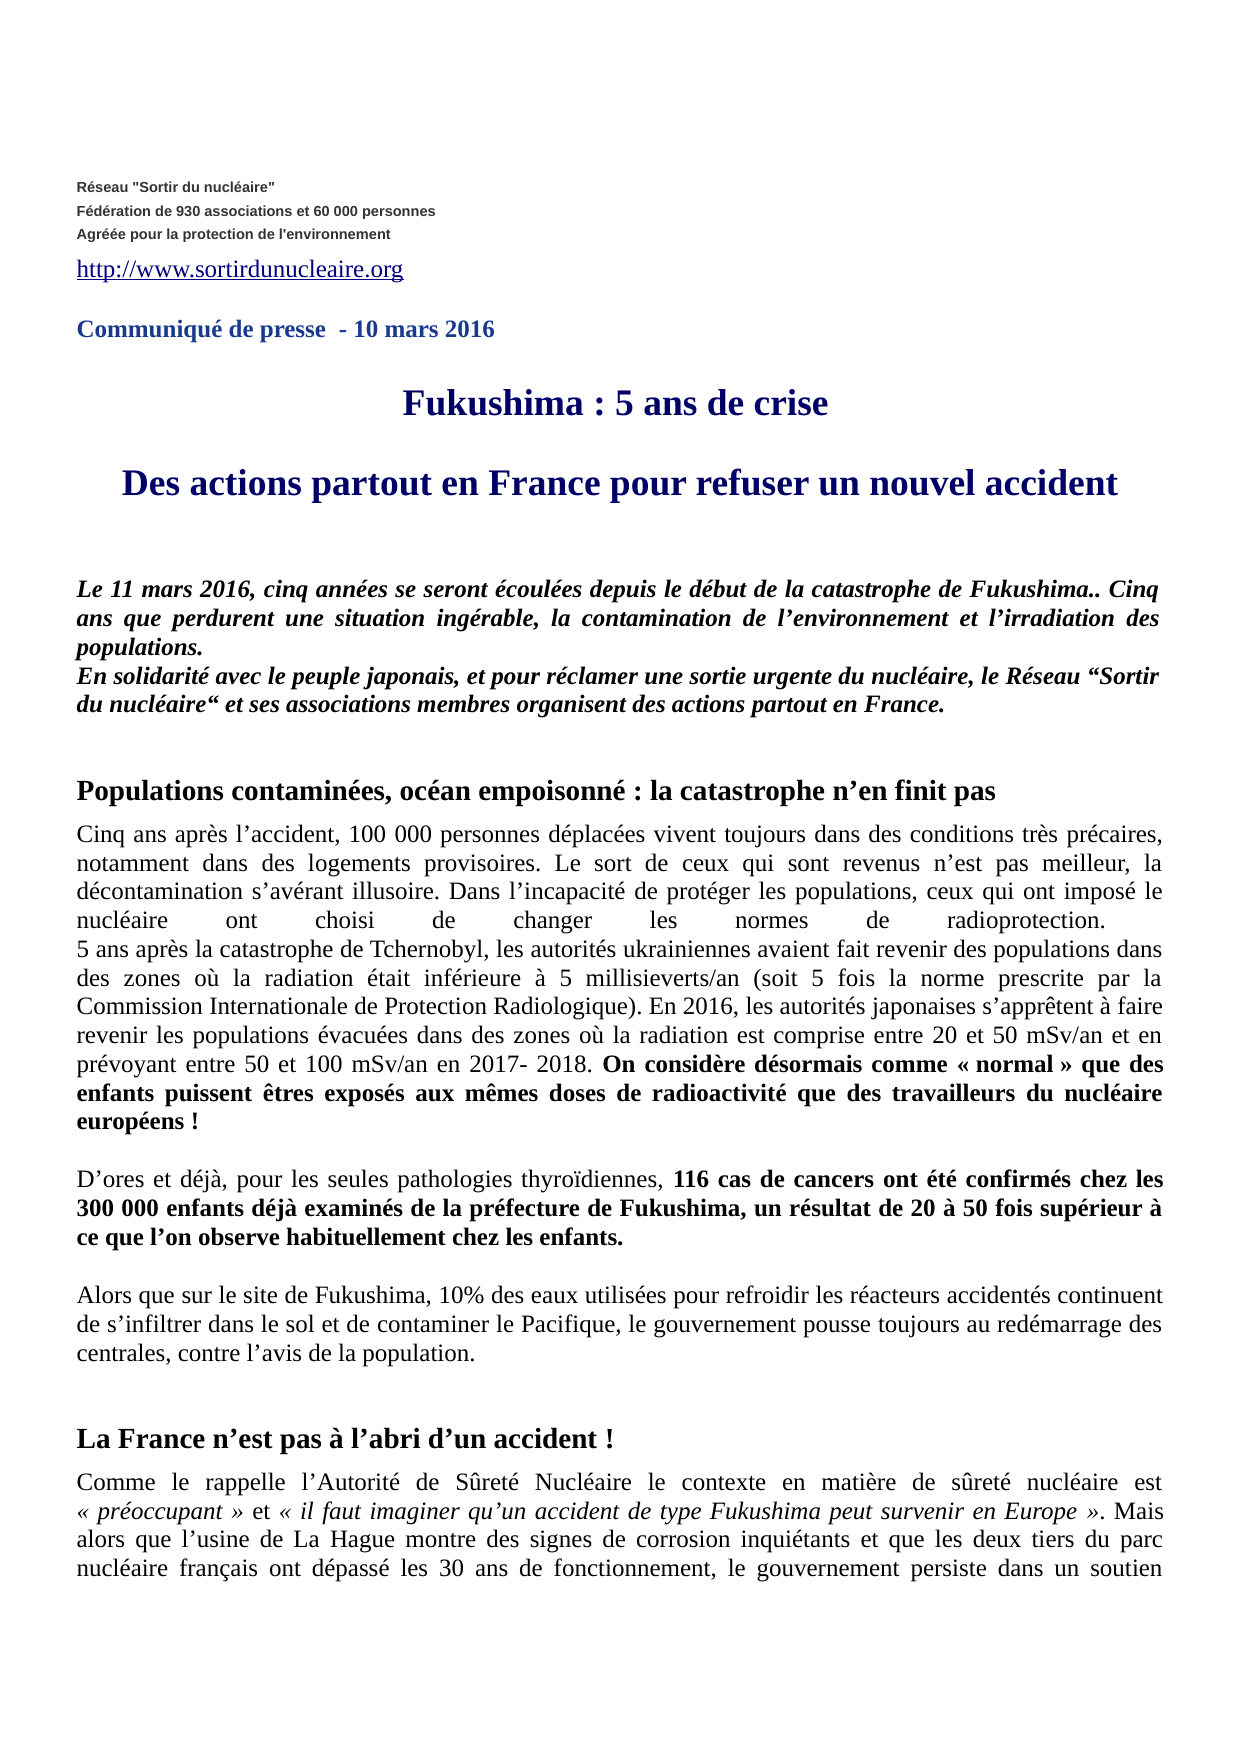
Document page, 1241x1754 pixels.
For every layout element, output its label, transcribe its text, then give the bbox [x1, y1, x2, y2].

table_cell Communiqué de presse - 10 mars 2016 Fukushima : 5 ans de crise Des actions partout en France pour refuser un nouvel accident Le 11 mars 2016, cinq années se seront écoulées depuis le début de la catastrophe de Fukushima.. Cinq ans que perdurent une situation ingérable, la contamination de l’environnement et l’irradiation des populations. En solidarité avec le peuple japonais, et pour réclamer une sortie urgente du nucléaire, le Réseau “Sortir du nucléaire“ et ses associations membres organisent des actions partout en France. Populations contaminées, océan empoisonné : la catastrophe n’en finit pas Cinq ans après l’accident, 100 000 personnes déplacées vivent toujours dans des conditions très précaires, notamment dans des logements provisoires. Le sort de ceux qui sont revenus n’est pas meilleur, la décontamination s’avérant illusoire. Dans l’incapacité de protéger les populations, ceux qui ont imposé le nucléaire ont choisi de changer les normes de radioprotection. 5 ans après la catastrophe de Tchernobyl, les autorités ukrainiennes avaient fait revenir des populations dans des zones où la radiation était inférieure à 5 millisieverts/an (soit 5 fois la norme prescrite par la Commission Internationale de Protection Radiologique). En 2016, les autorités japonaises s’apprêtent à faire revenir les populations évacuées dans des zones où la radiation est comprise entre 20 et 50 mSv/an et en prévoyant entre 50 et 100 mSv/an en 2017- 2018. On considère désormais comme « normal » que des enfants puissent êtres exposés aux mêmes doses de radioactivité que des travailleurs du nucléaire européens ! D’ores et déjà, pour les seules pathologies thyroïdiennes, 116 cas de cancers ont été confirmés chez les 300 000 enfants déjà examinés de la préfecture de Fukushima, un résultat de 20 à 50 fois supérieur à ce que l’on observe habituellement chez les enfants. Alors que sur le site de Fukushima, 10% des eaux utilisées pour refroidir les réacteurs accidentés continuent de s’infiltrer dans le sol et de contaminer le Pacifique, le gouvernement pousse toujours au redémarrage des centrales, contre l’avis de la population. La France n’est pas à l’abri d’un accident ! Comme le rappelle l’Autorité de Sûreté Nucléaire le contexte en matière de sûreté nucléaire est « préoccupant » et « il faut imaginer qu’un accident de type Fukushima peut survenir en Europe ». Mais alors que l’usine de La Hague montre des signes de corrosion inquiétants et que les deux tiers du parc nucléaire français ont dépassé les 30 ans de fonctionnement, le gouvernement persiste dans un soutien [73, 286, 1167, 1585]
table_header Réseau "Sortir du nucléaire" Fédération de 930 associations et 60 000 personnes Agréée pour la protection de l'environnement http://www.sortirdunucleaire.org [73, 147, 1167, 286]
